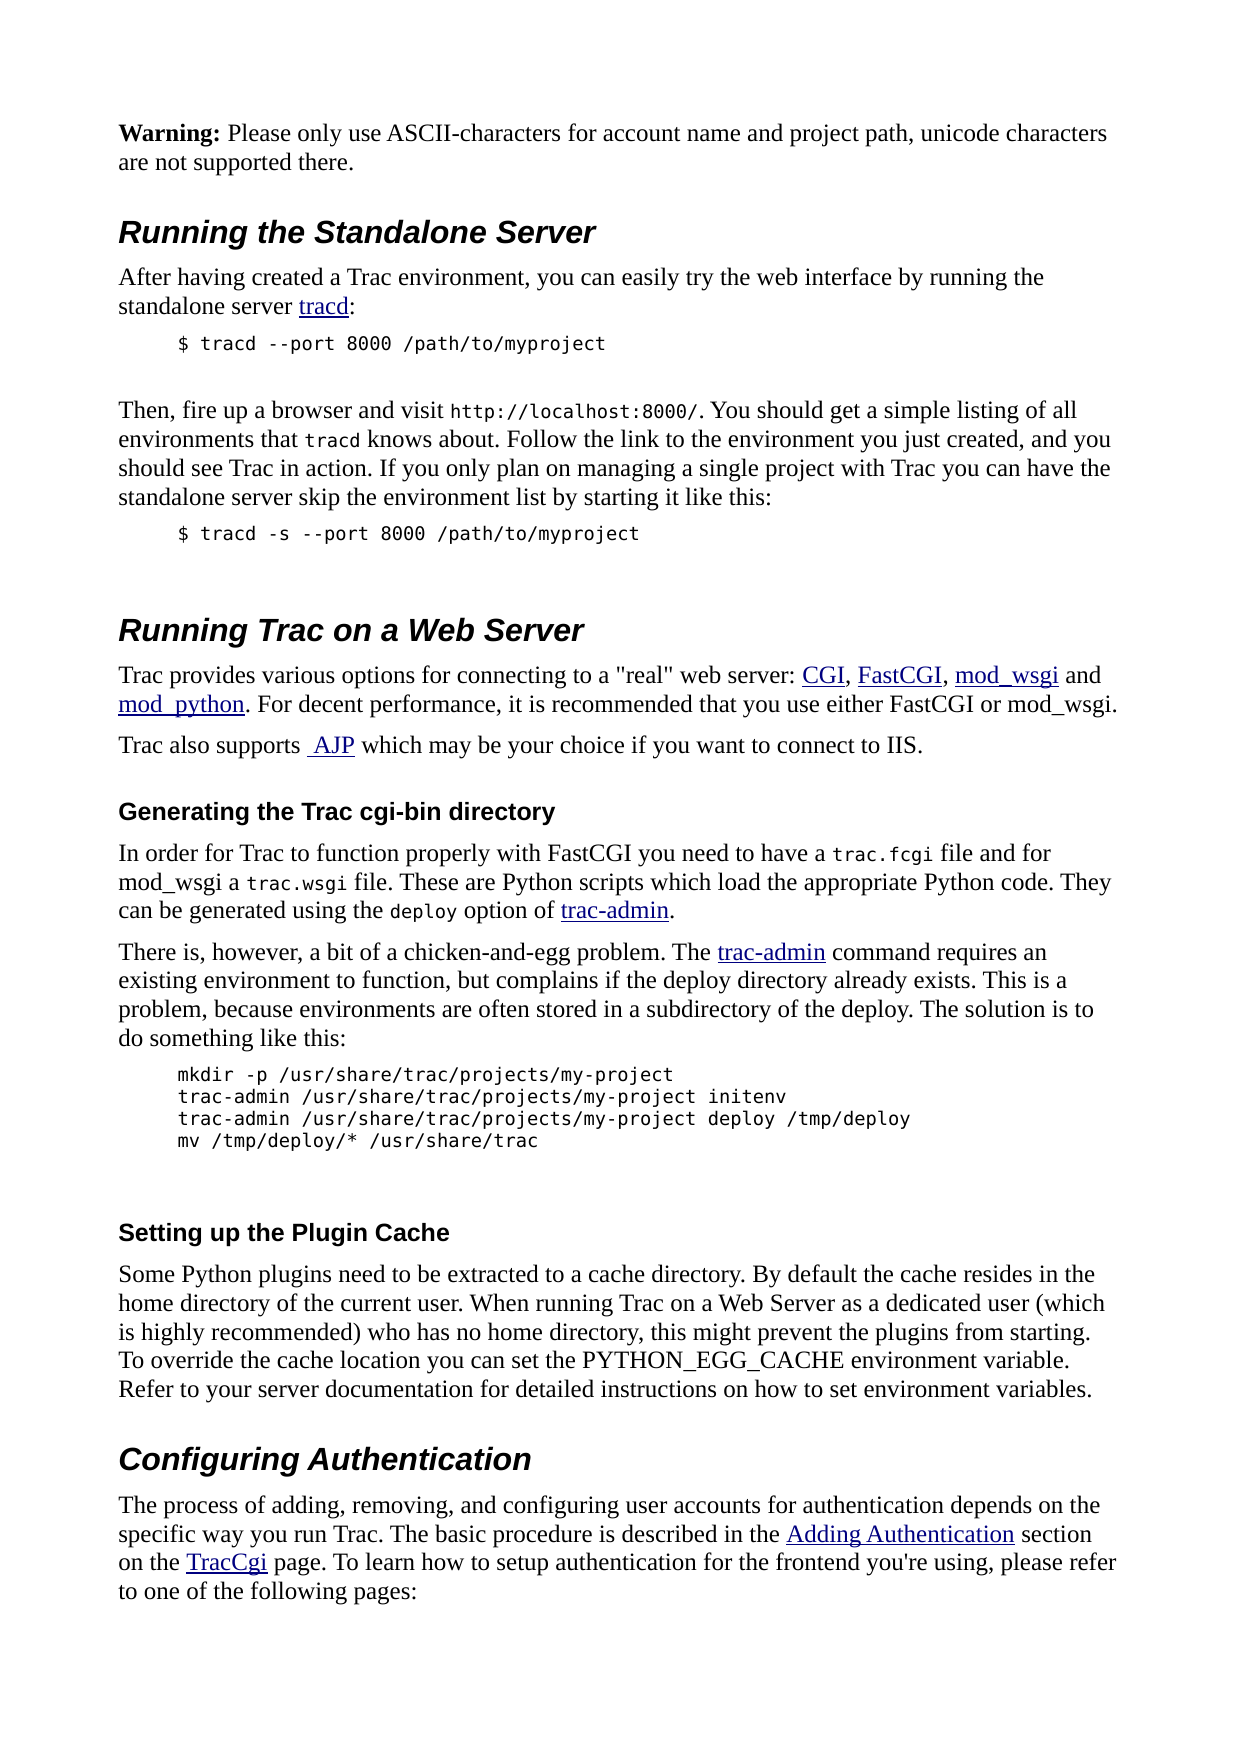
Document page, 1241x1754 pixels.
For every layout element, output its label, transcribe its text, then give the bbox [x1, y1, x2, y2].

text Trac provides various options for connecting to a "real" web server: CGI, FastCGI, mod_wsgi and mod_python. For decent performance, it is recommended that you use either FastCGI or mod_wsgi. [118, 661, 1122, 718]
text After having created a Trac environment, you can easily try the web interface by running the standalone server tracd: [118, 262, 1122, 320]
subtitle Generating the Trac cgi-bin directory [118, 797, 1122, 826]
subtitle Setting up the Plugin Cache [118, 1218, 1122, 1247]
subtitle Configuring Authentication [118, 1441, 1122, 1477]
text $ tracd -s --port 8000 /path/to/myproject [177, 523, 1063, 545]
subtitle Running the Standalone Server [118, 213, 1122, 250]
text Warning: Please only use ASCII-characters for account name and project path, unicode characters are not supported there. [118, 118, 1122, 176]
text The process of adding, removing, and configuring user accounts for authentication depends on the specific way you run Trac. The basic procedure is described in the Adding Authentication section on the TracCgi page. To learn how to setup authentication for the frontend you're using, please refer to one of the following pages: [118, 1490, 1122, 1605]
text mkdir -p /usr/share/trac/projects/my-project trac-admin /usr/share/trac/projects/my-project initenv trac-admin /usr/share/trac/projects/my-project deploy /tmp/deploy mv /tmp/deploy/* /usr/share/trac [177, 1064, 1063, 1152]
text $ tracd --port 8000 /path/to/myproject [177, 332, 1063, 354]
text In order for Trac to function properly with FastCGI you need to have a trac.fcgi file and for mod_wsgi a trac.wsgi file. These are Python scripts which load the appropriate Python code. They can be generated using the deploy option of trac-admin. [118, 838, 1122, 924]
text Some Python plugins need to be extracted to a cache directory. By default the cache resides in the home directory of the current user. When running Trac on a Web Server as a dedicated user (which is highly recommended) who has no home directory, this might prevent the plugins from starting. To override the cache location you can set the PYTHON_EGG_CACHE environment variable. Refer to your server documentation for detailed instructions on how to set environment variables. [118, 1259, 1122, 1403]
text There is, however, a bit of a chicken-and-egg problem. The trac-admin command requires an existing environment to function, but complains if the deploy directory already exists. This is a problem, because environments are often stored in a subdirectory of the deploy. The solution is to do something like this: [118, 937, 1122, 1052]
text Then, fire up a browser and visit http://localhost:8000/. You should get a simple listing of all environments that tracd knows about. Follow the link to the environment you just created, and you should see Trac in action. If you only plan on managing a single project with Trac you can have the standalone server skip the environment list by starting it like this: [118, 396, 1122, 511]
subtitle Running Trac on a Web Server [118, 611, 1122, 648]
text Trac also supports AJP which may be your choice if you want to connect to IIS. [118, 731, 1122, 759]
